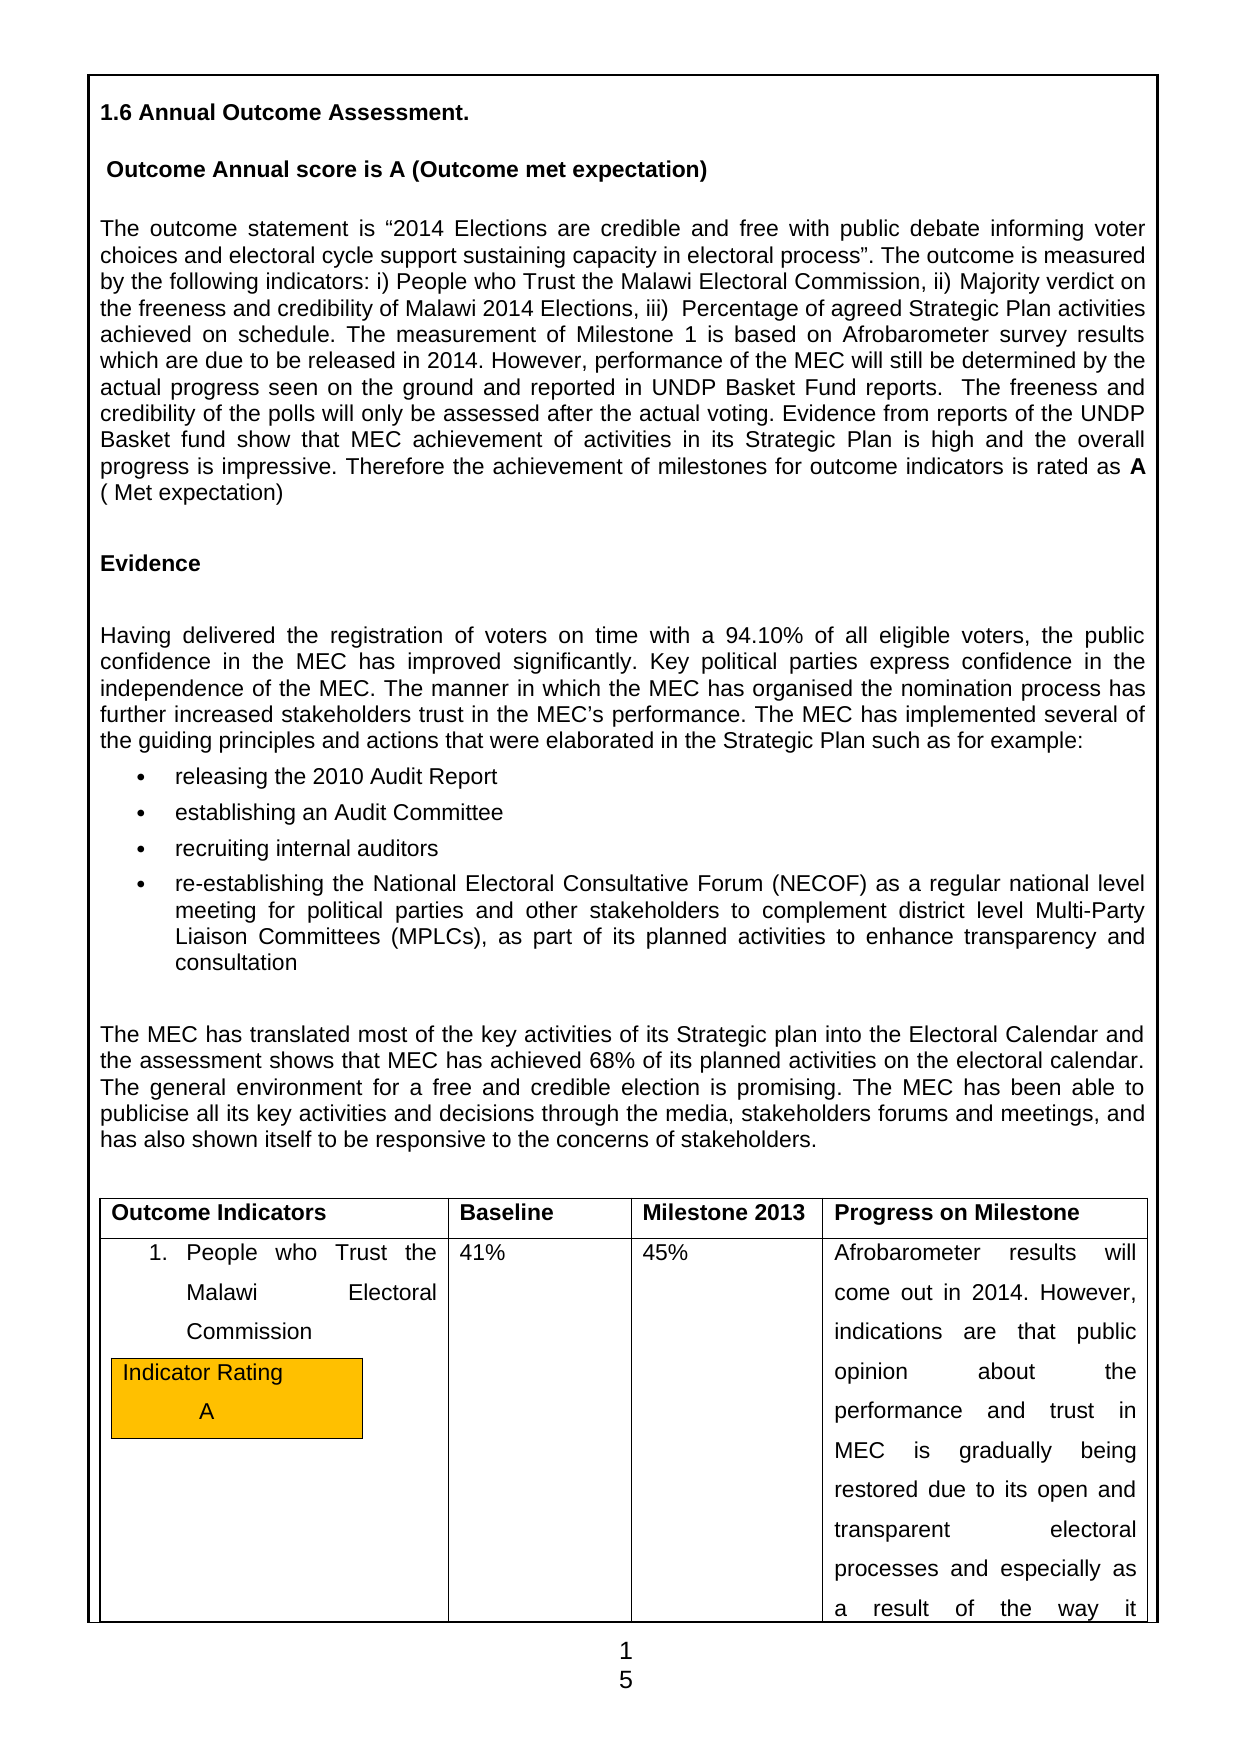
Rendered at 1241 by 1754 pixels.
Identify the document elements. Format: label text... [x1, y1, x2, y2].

table_cell 45% [632, 1239, 822, 1621]
table_header Baseline [449, 1199, 631, 1238]
table_cell 1.6 Annual Outcome Assessment. Outcome Annual score is A (Outcome met expectation) The outcome statement is “2014 Elections are credible and free with public debate informing voter choices and electoral cycle support sustaining capacity in electoral process”. The outcome is measured by the following indicators: i) People who Trust the Malawi Electoral Commission, ii) Majority verdict on the freeness and credibility of Malawi 2014 Elections, iii) Percentage of agreed Strategic Plan activities achieved on schedule. The measurement of Milestone 1 is based on Afrobarometer survey results which are due to be released in 2014. However, performance of the MEC will still be determined by the actual progress seen on the ground and reported in UNDP Basket Fund reports. The freeness and credibility of the polls will only be assessed after the actual voting. Evidence from reports of the UNDP Basket fund show that MEC achievement of activities in its Strategic Plan is high and the overall progress is impressive. Therefore the achievement of milestones for outcome indicators is rated as A ( Met expectation) Evidence Having delivered the registration of voters on time with a 94.10% of all eligible voters, the public confidence in the MEC has improved significantly. Key political parties express confidence in the independence of the MEC. The manner in which the MEC has organised the nomination process has further increased stakeholders trust in the MEC’s performance. The MEC has implemented several of the guiding principles and actions that were elaborated in the Strategic Plan such as for example: releasing the 2010 Audit Report establishing an Audit Committee recruiting internal auditors re-establishing the National Electoral Consultative Forum (NECOF) as a regular national level meeting for political parties and other stakeholders to complement district level Multi-Party Liaison Committees (MPLCs), as part of its planned activities to enhance transparency and consultation The MEC has translated most of the key activities of its Strategic plan into the Electoral Calendar and the assessment shows that MEC has achieved 68% of its planned activities on the electoral calendar. The general environment for a free and credible election is promising. The MEC has been able to publicise all its key activities and decisions through the media, stakeholders forums and meetings, and has also shown itself to be responsive to the concerns of stakeholders. [90, 76, 1156, 1622]
table_header Progress on Milestone [823, 1199, 1147, 1238]
table_header Milestone 2013 [632, 1199, 822, 1238]
table_cell People who Trust the Malawi Electoral Commission [101, 1239, 448, 1621]
table_header Indicator Rating A [112, 1359, 362, 1438]
table_cell 41% [449, 1239, 631, 1621]
table_header Outcome Indicators [101, 1199, 448, 1238]
table_cell Afrobarometer results will come out in 2014. However, indications are that public opinion about the performance and trust in MEC is gradually being restored due to its open and transparent electoral processes and especially as a result of the way it [823, 1239, 1147, 1621]
